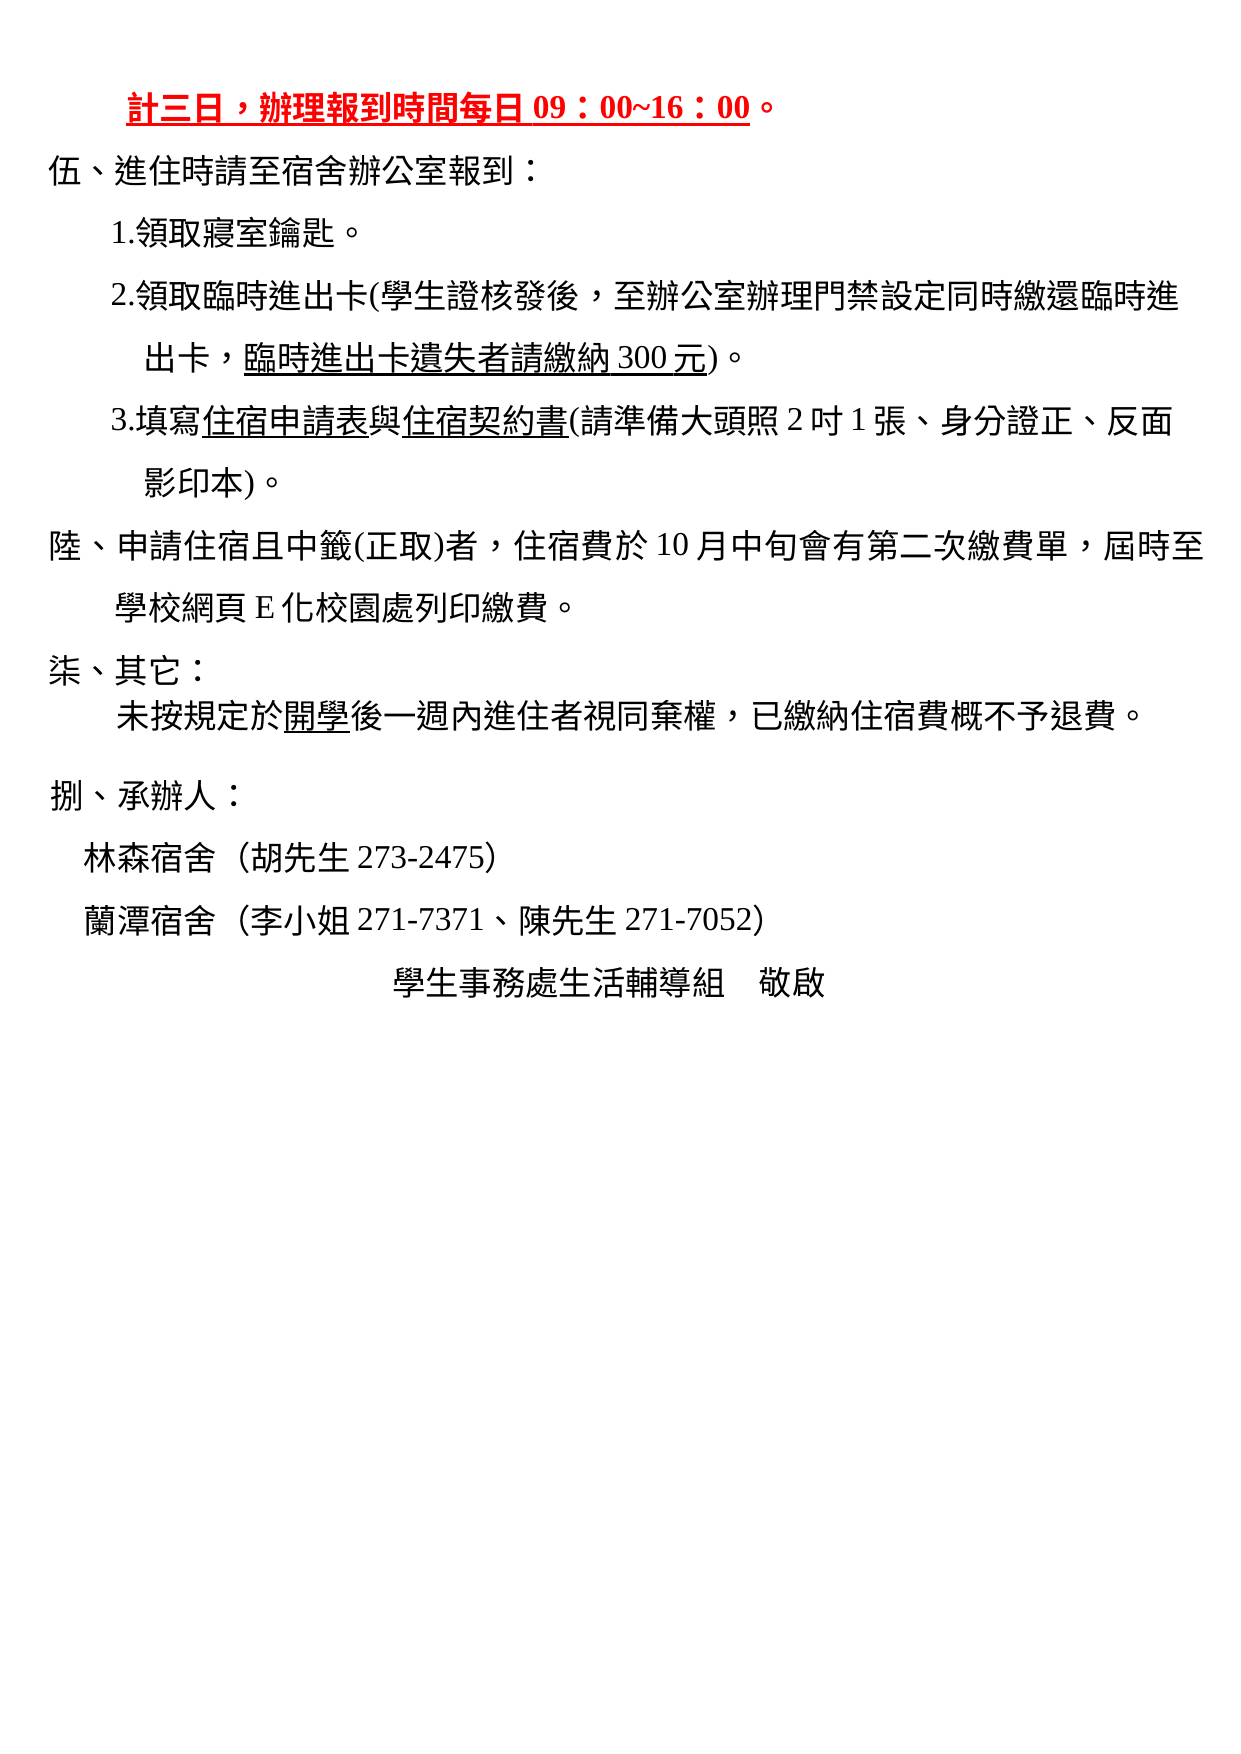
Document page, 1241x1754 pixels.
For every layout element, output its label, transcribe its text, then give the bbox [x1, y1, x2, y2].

text 蘭潭宿舍（李小姐271-7371、陳先生271-7052） [35, 877, 1205, 939]
text 學生事務處生活輔導組 敬啟 [35, 939, 1205, 1002]
text 捌、承辦人： [35, 752, 1205, 814]
text 伍、進住時請至宿舍辦公室報到： [48, 127, 1205, 189]
text 1.領取寢室鑰匙。 [110, 189, 1205, 252]
text 未按規定於開學後一週內進住者視同棄權，已繳納住宿費概不予退費。 [117, 689, 1205, 738]
text 2.領取臨時進出卡(學生證核發後，至辦公室辦理門禁設定同時繳還臨時進出卡，臨時進出卡遺失者請繳納300元)。 [110, 252, 1205, 377]
text 陸、申請住宿且中籤(正取)者，住宿費於10月中旬會有第二次繳費單，屆時至學校網頁E化校園處列印繳費。 [48, 502, 1205, 627]
text 柒、其它： [48, 627, 1205, 689]
text 3.填寫住宿申請表與住宿契約書(請準備大頭照2吋1張、身分證正、反面影印本)。 [110, 377, 1205, 502]
text 林森宿舍（胡先生273-2475） [35, 814, 1205, 877]
text 計三日，辦理報到時間每日09：00~16：00。 [126, 64, 1205, 127]
